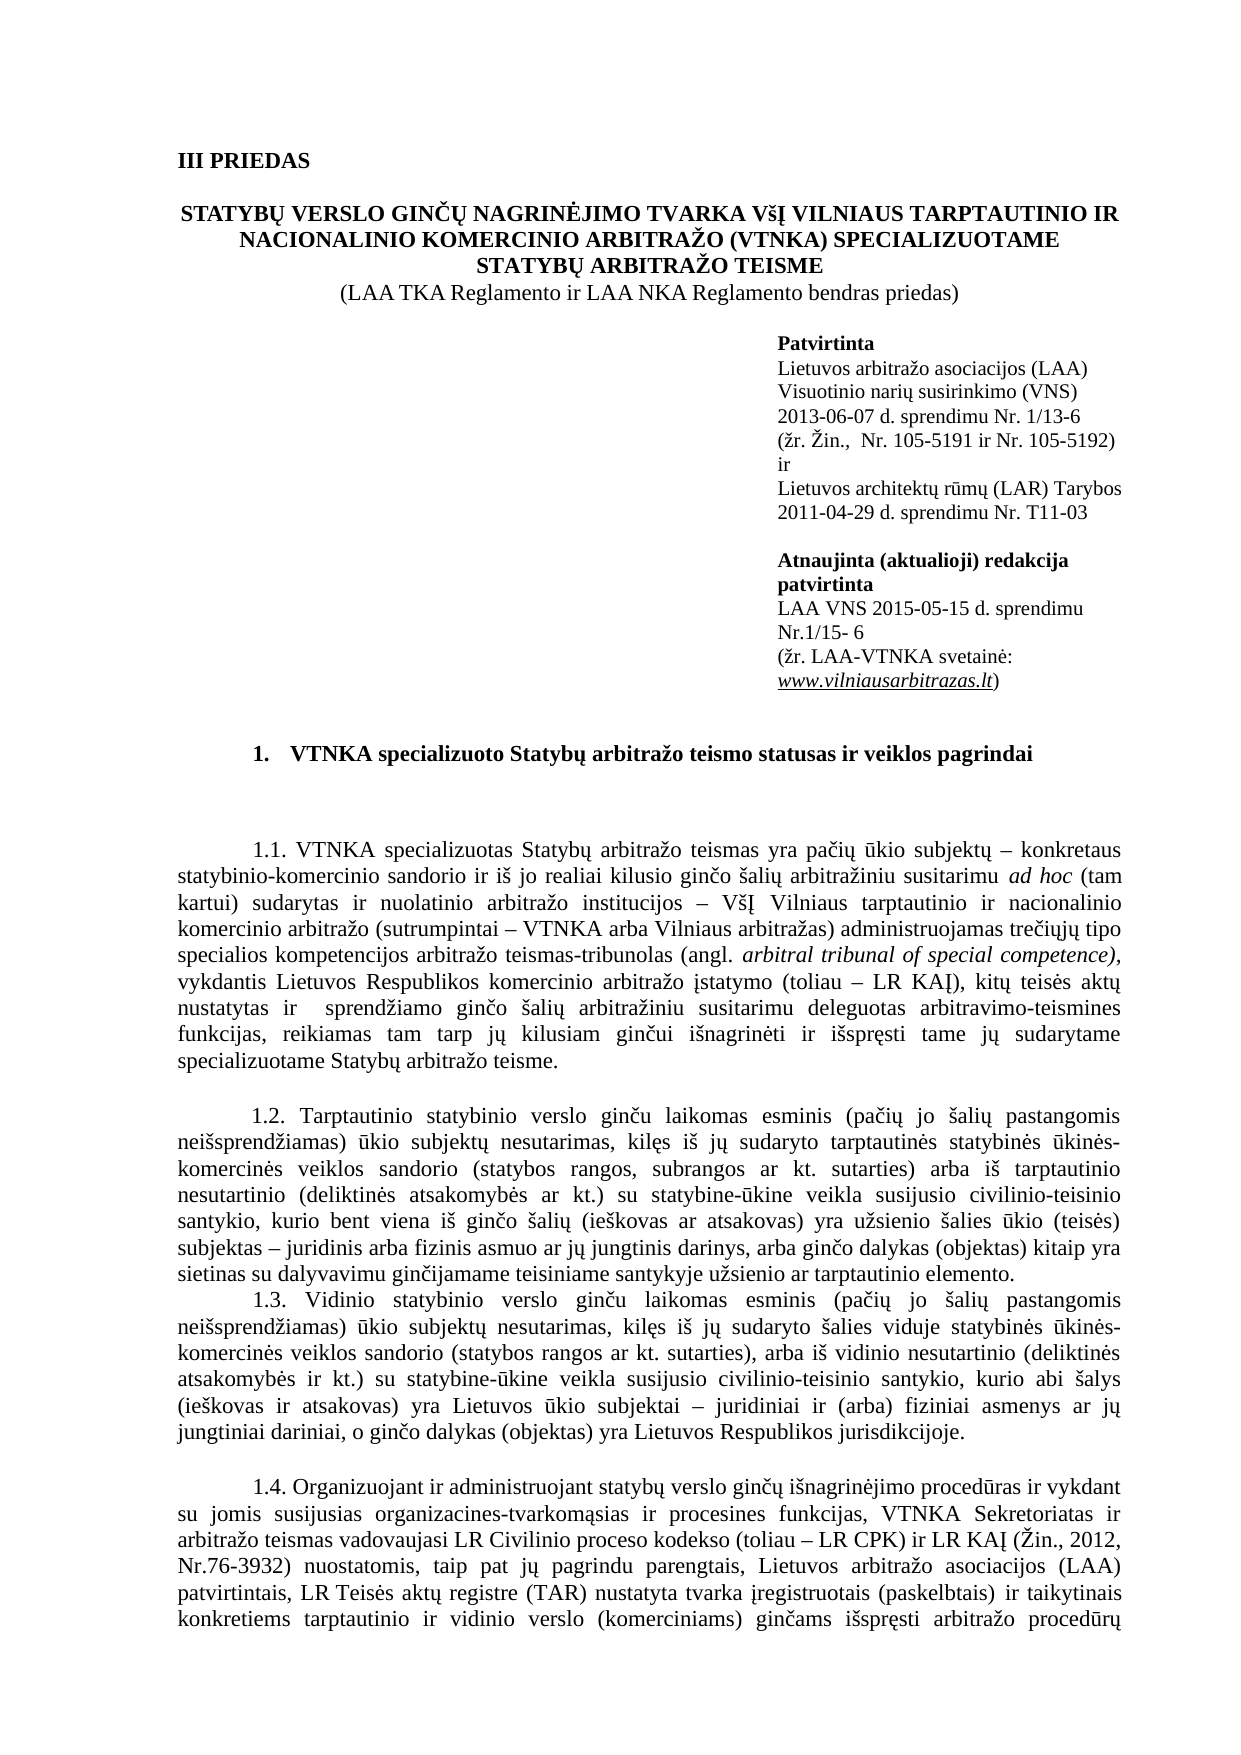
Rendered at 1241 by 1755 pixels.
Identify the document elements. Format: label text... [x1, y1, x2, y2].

text 1.3. Vidinio statybinio verslo ginču laikomas esminis (pačių jo šalių pastangomis neišsprendžiamas) ūkio subjektų nesutarimas, kilęs iš jų sudaryto šalies viduje statybinės ūkinės-komercinės veiklos sandorio (statybos rangos ar kt. sutarties), arba iš vidinio nesutartinio (deliktinės atsakomybės ir kt.) su statybine-ūkine veikla susijusio civilinio-teisinio santykio, kurio abi šalys (ieškovas ir atsakovas) yra Lietuvos ūkio subjektai – juridiniai ir (arba) fiziniai asmenys ar jų jungtiniai dariniai, o ginčo dalykas (objektas) yra Lietuvos Respublikos jurisdikcijoje. [177, 1286, 1122, 1444]
text 1.2. Tarptautinio statybinio verslo ginču laikomas esminis (pačių jo šalių pastangomis neišsprendžiamas) ūkio subjektų nesutarimas, kilęs iš jų sudaryto tarptautinės statybinės ūkinės-komercinės veiklos sandorio (statybos rangos, subrangos ar kt. sutarties) arba iš tarptautinio nesutartinio (deliktinės atsakomybės ar kt.) su statybine-ūkine veikla susijusio civilinio-teisinio santykio, kurio bent viena iš ginčo šalių (ieškovas ar atsakovas) yra užsienio šalies ūkio (teisės) subjektas – juridinis arba fizinis asmuo ar jų jungtinis darinys, arba ginčo dalykas (objektas) kitaip yra sietinas su dalyvavimu ginčijamame teisiniame santykyje užsienio ar tarptautinio elemento. [177, 1102, 1122, 1286]
text Visuotinio narių susirinkimo (VNS) [777, 379, 1122, 403]
text (LAA TKA Reglamento ir LAA NKA Reglamento bendras priedas) [177, 279, 1122, 305]
text STATYBŲ VERSLO GINČŲ NAGRINĖJIMO TVARKA VšĮ VILNIAUS TARPTAUTINIO IR NACIONALINIO KOMERCINIO ARBITRAŽO (VTNKA) SPECIALIZUOTAME [177, 199, 1122, 252]
text Lietuvos architektų rūmų (LAR) Tarybos [777, 476, 1122, 500]
text Lietuvos arbitražo asociacijos (LAA) [777, 355, 1122, 379]
text (žr. LAA-VTNKA svetainė: www.vilniausarbitrazas.lt) [777, 644, 1122, 692]
text 2013-06-07 d. sprendimu Nr. 1/13-6 [777, 403, 1122, 428]
text (žr. Žin., Nr. 105-5191 ir Nr. 105-5192) ir [777, 428, 1122, 476]
text 2011-04-29 d. sprendimu Nr. T11-03 [777, 500, 1122, 524]
text Atnaujinta (aktualioji) redakcija patvirtinta [777, 548, 1122, 596]
text Patvirtinta [702, 331, 1122, 355]
text LAA VNS 2015-05-15 d. sprendimu Nr.1/15- 6 [777, 596, 1122, 644]
text 1.4. Organizuojant ir administruojant statybų verslo ginčų išnagrinėjimo procedūras ir vykdant su jomis susijusias organizacines-tvarkomąsias ir procesines funkcijas, VTNKA Sekretoriatas ir arbitražo teismas vadovaujasi LR Civilinio proceso kodekso (toliau – LR CPK) ir LR KAĮ (Žin., 2012, Nr.76-3932) nuostatomis, taip pat jų pagrindu parengtais, Lietuvos arbitražo asociacijos (LAA) patvirtintais, LR Teisės aktų registre (TAR) nustatyta tvarka įregistruotais (paskelbtais) ir taikytinais konkretiems tarptautinio ir vidinio verslo (komerciniams) ginčams išspręsti arbitražo procedūrų [177, 1473, 1122, 1631]
text 1.1. VTNKA specializuotas Statybų arbitražo teismas yra pačių ūkio subjektų – konkretaus statybinio-komercinio sandorio ir iš jo realiai kilusio ginčo šalių arbitražiniu susitarimu ad hoc (tam kartui) sudarytas ir nuolatinio arbitražo institucijos – VšĮ Vilniaus tarptautinio ir nacionalinio komercinio arbitražo (sutrumpintai – VTNKA arba Vilniaus arbitražas) administruojamas trečiųjų tipo specialios kompetencijos arbitražo teismas-tribunolas (angl. arbitral tribunal of special competence), vykdantis Lietuvos Respublikos komercinio arbitražo įstatymo (toliau – LR KAĮ), kitų teisės aktų nustatytas ir sprendžiamo ginčo šalių arbitražiniu susitarimu deleguotas arbitravimo-teismines funkcijas, reikiamas tam tarp jų kilusiam ginčui išnagrinėti ir išspręsti tame jų sudarytame specializuotame Statybų arbitražo teisme. [177, 836, 1122, 1073]
text 1. VTNKA specializuoto Statybų arbitražo teismo statusas ir veiklos pagrindai [252, 740, 1122, 767]
text STATYBŲ ARBITRAŽO TEISME [177, 252, 1122, 279]
text III PRIEDAS [177, 147, 1122, 173]
